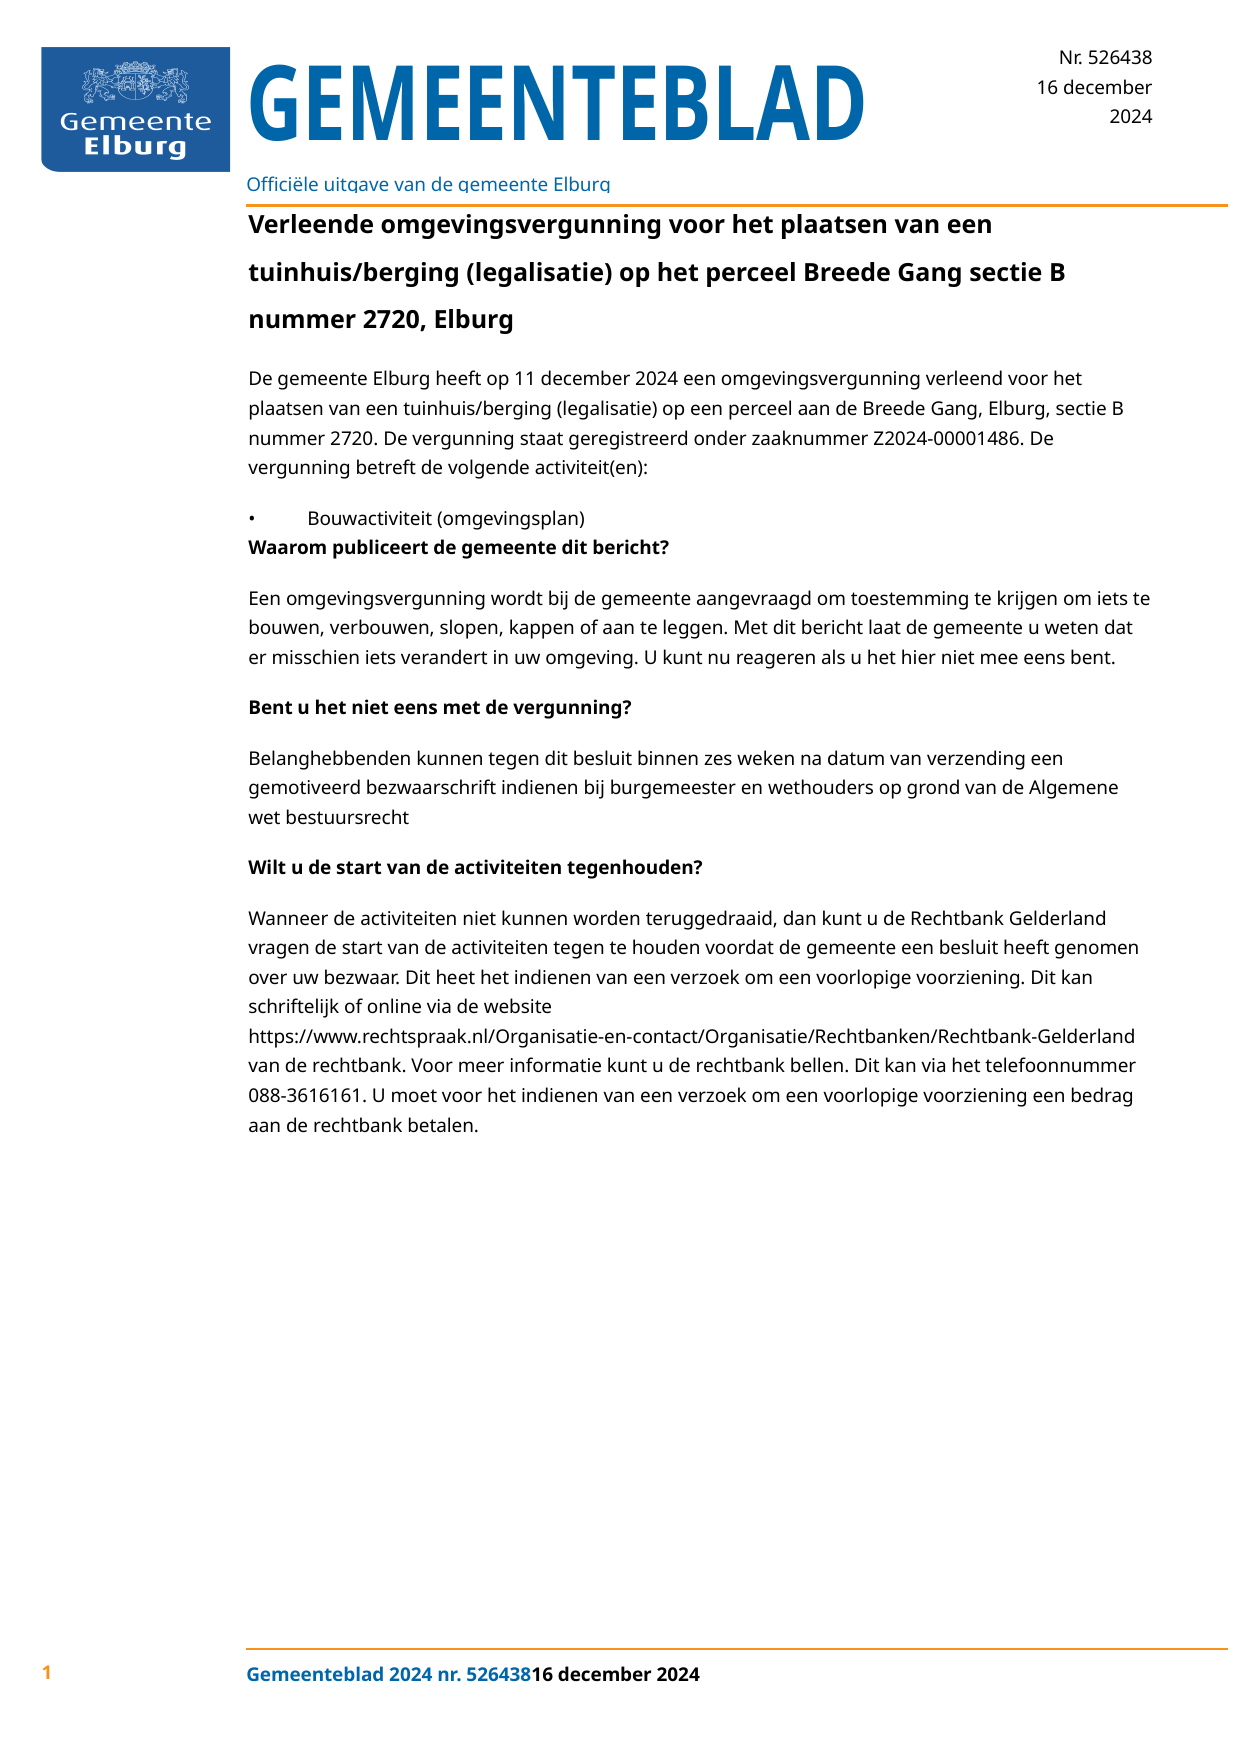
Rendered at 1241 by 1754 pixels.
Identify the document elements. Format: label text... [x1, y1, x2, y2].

picture [41, 47, 231, 172]
text Verleende omgevingsvergunning voor het plaatsen van een tuinhuis/berging (legalisatie) op het perceel Breede Gang sectie B nummer 2720, Elburg [248, 207, 1152, 336]
text Wilt u de start van de activiteiten tegenhouden? [248, 854, 1152, 880]
text Bent u het niet eens met de vergunning? [248, 694, 1152, 720]
text Wanneer de activiteiten niet kunnen worden teruggedraaid, dan kunt u de Rechtbank Gelderland vragen de start van de activiteiten tegen te houden voordat de gemeente een besluit heeft genomen over uw bezwaar. Dit heet het indienen van een verzoek om een voorlopige voorziening. Dit kan schriftelijk of online via de website https://www.rechtspraak.nl/Organisatie-en-contact/Organisatie/Rechtbanken/Rechtbank-Gelderland van de rechtbank. Voor meer informatie kunt u de rechtbank bellen. Dit kan via het telefoonnummer 088-3616161. U moet voor het indienen van een verzoek om een voorlopige voorziening een bedrag aan de rechtbank betalen. [248, 905, 1152, 1137]
text Belanghebbenden kunnen tegen dit besluit binnen zes weken na datum van verzending een gemotiveerd bezwaarschrift indienen bij burgemeester en wethouders op grond van de Algemene wet bestuursrecht [248, 745, 1152, 829]
text Waarom publiceert de gemeente dit bericht? [248, 534, 1152, 560]
text Een omgevingsvergunning wordt bij de gemeente aangevraagd om toestemming te krijgen om iets te bouwen, verbouwen, slopen, kappen of aan te leggen. Met dit bericht laat de gemeente u weten dat er misschien iets verandert in uw omgeving. U kunt nu reageren als u het hier niet mee eens bent. [248, 585, 1152, 669]
text De gemeente Elburg heeft op 11 december 2024 een omgevingsvergunning verleend voor het plaatsen van een tuinhuis/berging (legalisatie) op een perceel aan de Breede Gang, Elburg, sectie B nummer 2720. De vergunning staat geregistreerd onder zaaknummer Z2024-00001486. De vergunning betreft de volgende activiteit(en): [248, 366, 1152, 480]
list Bouwactiviteit (omgevingsplan) [248, 505, 1152, 530]
